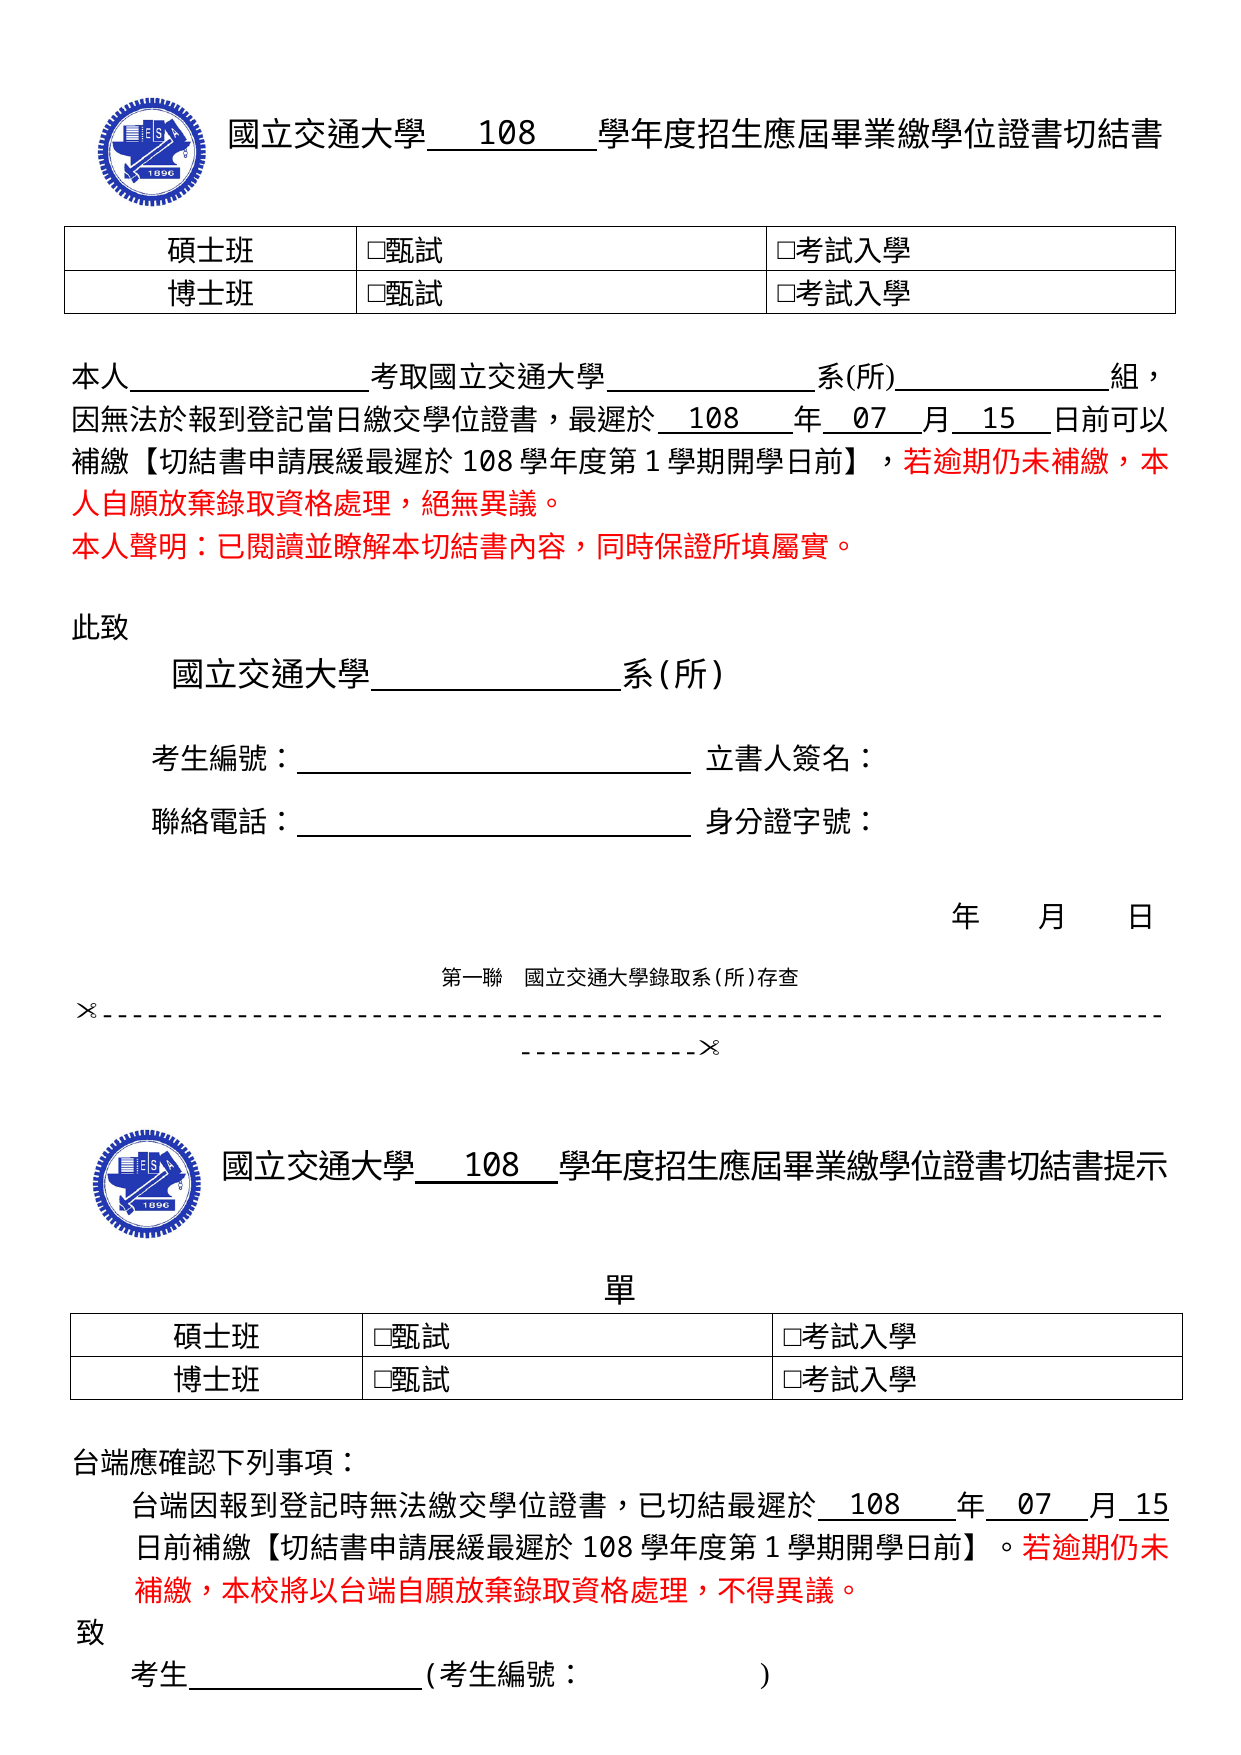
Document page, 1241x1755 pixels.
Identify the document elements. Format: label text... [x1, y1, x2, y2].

table_cell 博士班 [65, 271, 356, 313]
table_cell 博士班 [71, 1357, 362, 1399]
text 第一聯 國立交通大學錄取系(所)存查 [71, 957, 1169, 995]
text 台端應確認下列事項： [71, 1440, 1169, 1482]
text 年 月 日 [71, 894, 1169, 936]
text 國立交通大學 系(所) [71, 647, 1169, 696]
table_header □甄試 [363, 1314, 772, 1356]
table_cell □考試入學 [773, 1357, 1182, 1399]
text 本人聲明：已閱讀並瞭解本切結書內容，同時保證所填屬實。 [71, 523, 1169, 565]
table_cell □甄試 [357, 271, 766, 313]
text 考生編號： 立書人簽名： [71, 736, 1169, 778]
table_header □考試入學 [773, 1314, 1182, 1356]
table_header 碩士班 [71, 1314, 362, 1356]
table_cell □甄試 [363, 1357, 772, 1399]
text 聯絡電話： 身分證字號： [71, 799, 1169, 841]
text ----------------------------------------------------------------------------------- [71, 995, 1169, 1070]
text 致 [77, 1609, 1169, 1652]
table_cell □考試入學 [767, 271, 1175, 313]
text 本人 考取國立交通大學 系(所) 組，因無法於報到登記當日繳交學位證書，最遲於 108 年 07 月 15 日前可以補繳【切結書申請展緩最遲於108學年度第1學期開學日前】，若逾期仍未補繳，本人自願放棄錄取資格處理，絕無異議。 [71, 354, 1169, 523]
text 國立交通大學 108 學年度招生應屆畢業繳學位證書切結書提示單 [71, 1070, 1169, 1312]
table_header 碩士班 [65, 227, 356, 269]
text 此致 [71, 605, 1169, 647]
text 考生 (考生編號： ) [130, 1652, 1169, 1694]
text 台端因報到登記時無法繳交學位證書，已切結最遲於 108 年 07 月 15 日前補繳【切結書申請展緩最遲於108學年度第1學期開學日前】。若逾期仍未補繳，本校將以台端自願放棄錄取資格處理，不得異議。 [130, 1482, 1169, 1609]
table_header □考試入學 [767, 227, 1175, 269]
table_header □甄試 [357, 227, 766, 269]
text 國立交通大學 108 學年度招生應屆畢業繳學位證書切結書 [71, 37, 1169, 226]
